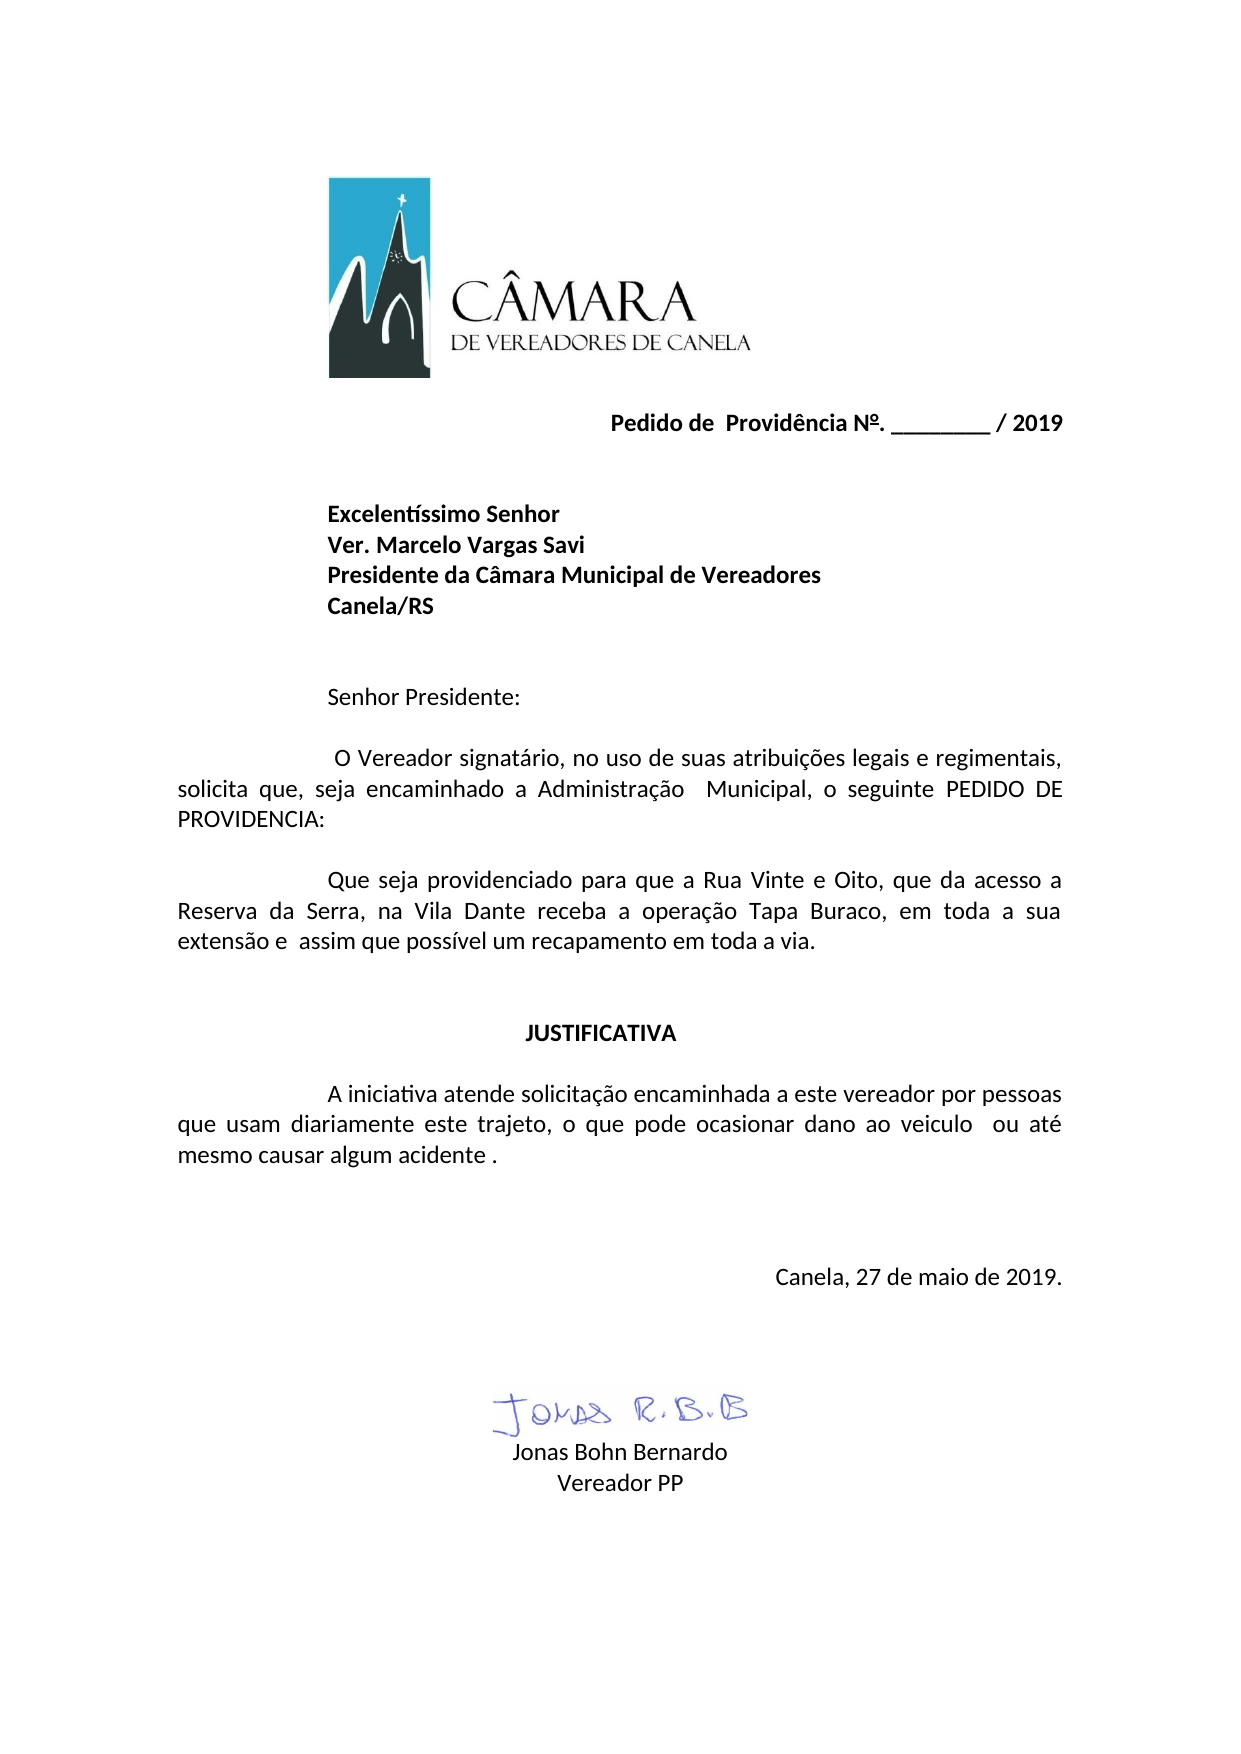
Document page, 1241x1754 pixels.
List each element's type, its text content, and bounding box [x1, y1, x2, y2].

text Ver. Marcelo Vargas Savi [177, 529, 1063, 559]
picture [327, 176, 751, 378]
picture [492, 1383, 748, 1437]
text Senhor Presidente: [177, 681, 1063, 712]
text O Vereador signatário, no uso de suas atribuições legais e regimentais, solicita que, seja encaminhado a Administração Municipal, o seguinte PEDIDO DE PROVIDENCIA: [177, 742, 1063, 834]
text Excelentíssimo Senhor [177, 498, 1063, 529]
text A iniciativa atende solicitação encaminhada a este vereador por pessoas que usam diariamente este trajeto, o que pode ocasionar dano ao veiculo ou até mesmo causar algum acidente . [177, 1078, 1063, 1170]
text Presidente da Câmara Municipal de Vereadores [177, 559, 1063, 590]
text Vereador PP [177, 1467, 1063, 1497]
text JUSTIFICATIVA [177, 1017, 1063, 1048]
text Pedido de Providência N°. ________ / 2019 [177, 407, 1063, 437]
text Que seja providenciado para que a Rua Vinte e Oito, que da acesso a Reserva da Serra, na Vila Dante receba a operação Tapa Buraco, em toda a sua extensão e assim que possível um recapamento em toda a via. [177, 864, 1063, 956]
text Canela/RS [177, 590, 1063, 620]
text Canela, 27 de maio de 2019. [177, 1261, 1063, 1292]
text Jonas Bohn Bernardo [177, 1436, 1063, 1467]
